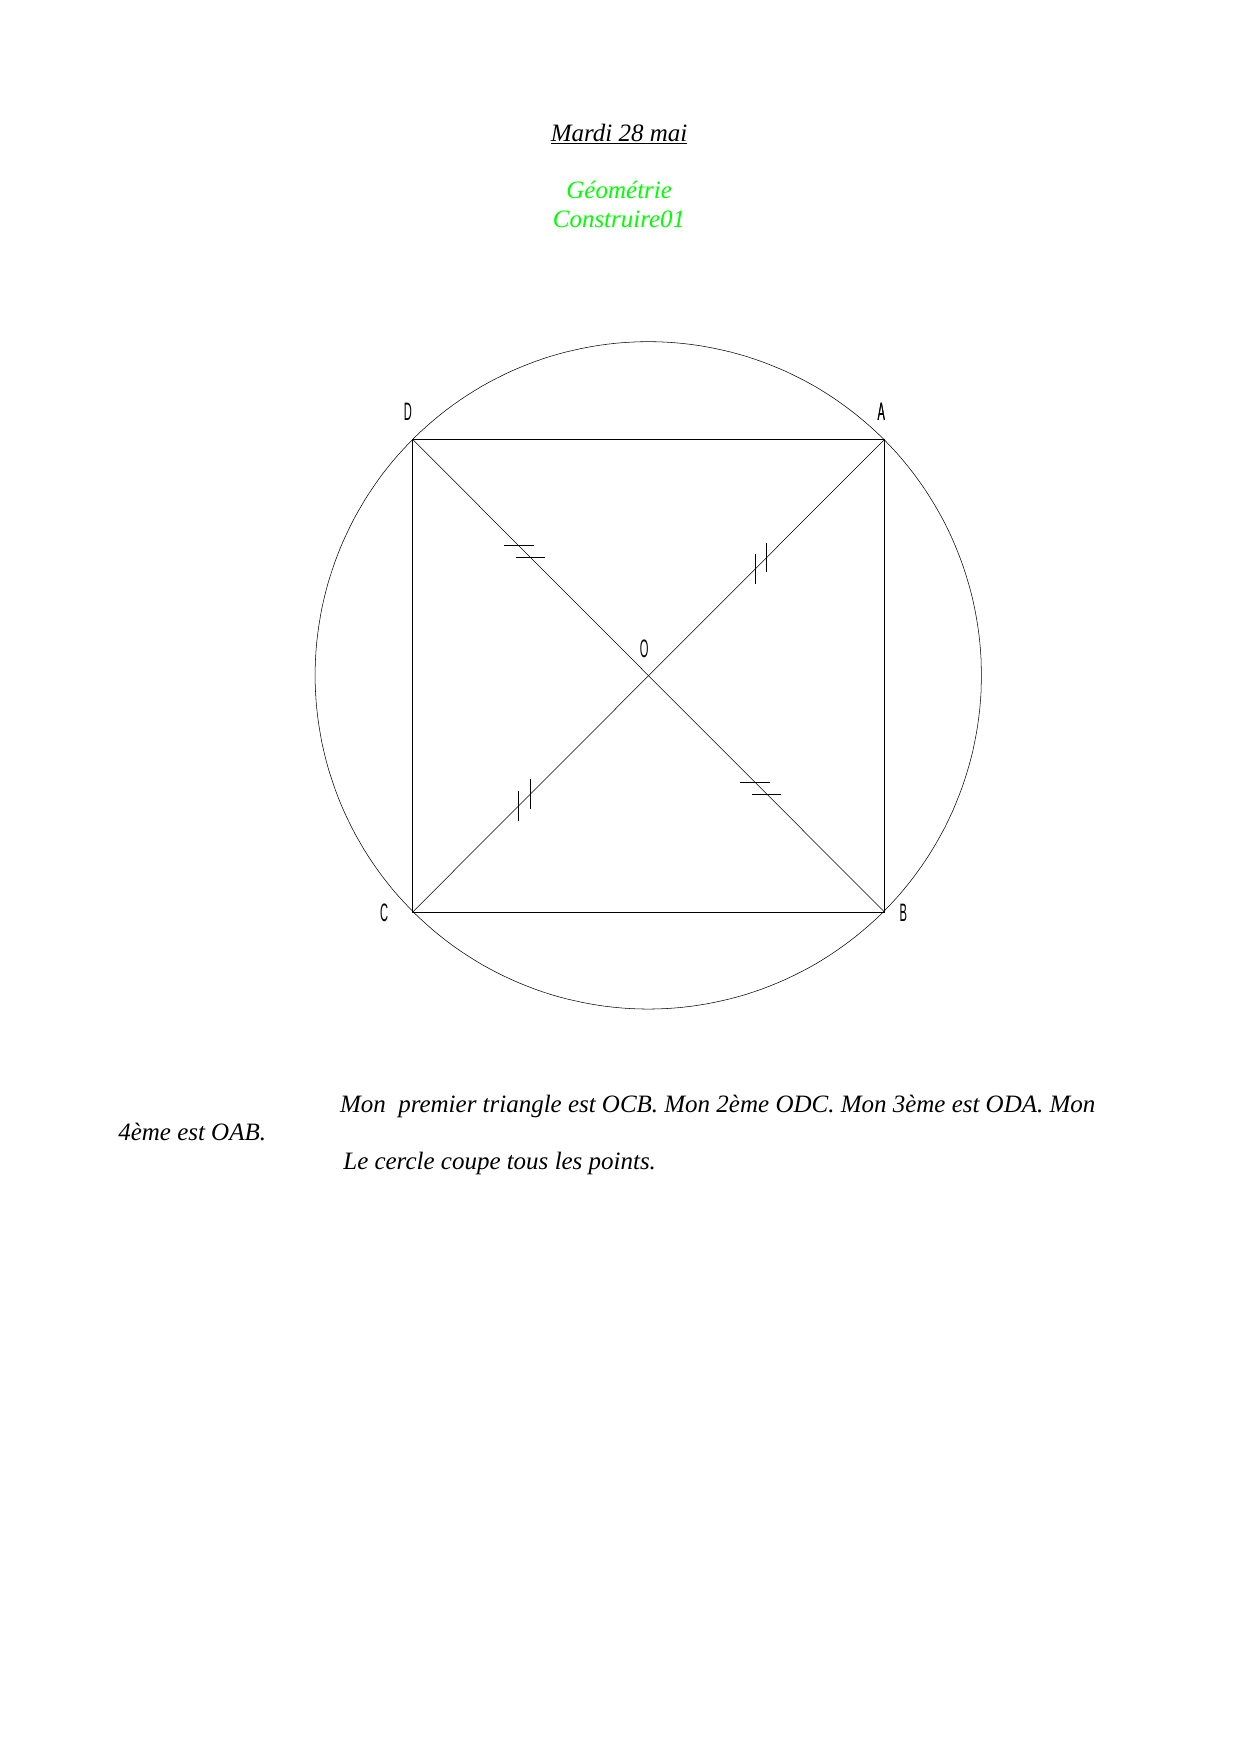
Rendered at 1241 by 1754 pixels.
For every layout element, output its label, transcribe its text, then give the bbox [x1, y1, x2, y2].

text Construire01 [118, 204, 1122, 233]
text Géométrie [118, 176, 1122, 204]
text Le cercle coupe tous les points. [118, 1146, 1122, 1175]
text Mon premier triangle est OCB. Mon 2ème ODC. Mon 3ème est ODA. Mon 4ème est OAB. [118, 1089, 1122, 1146]
text Mardi 28 mai [118, 118, 1122, 147]
